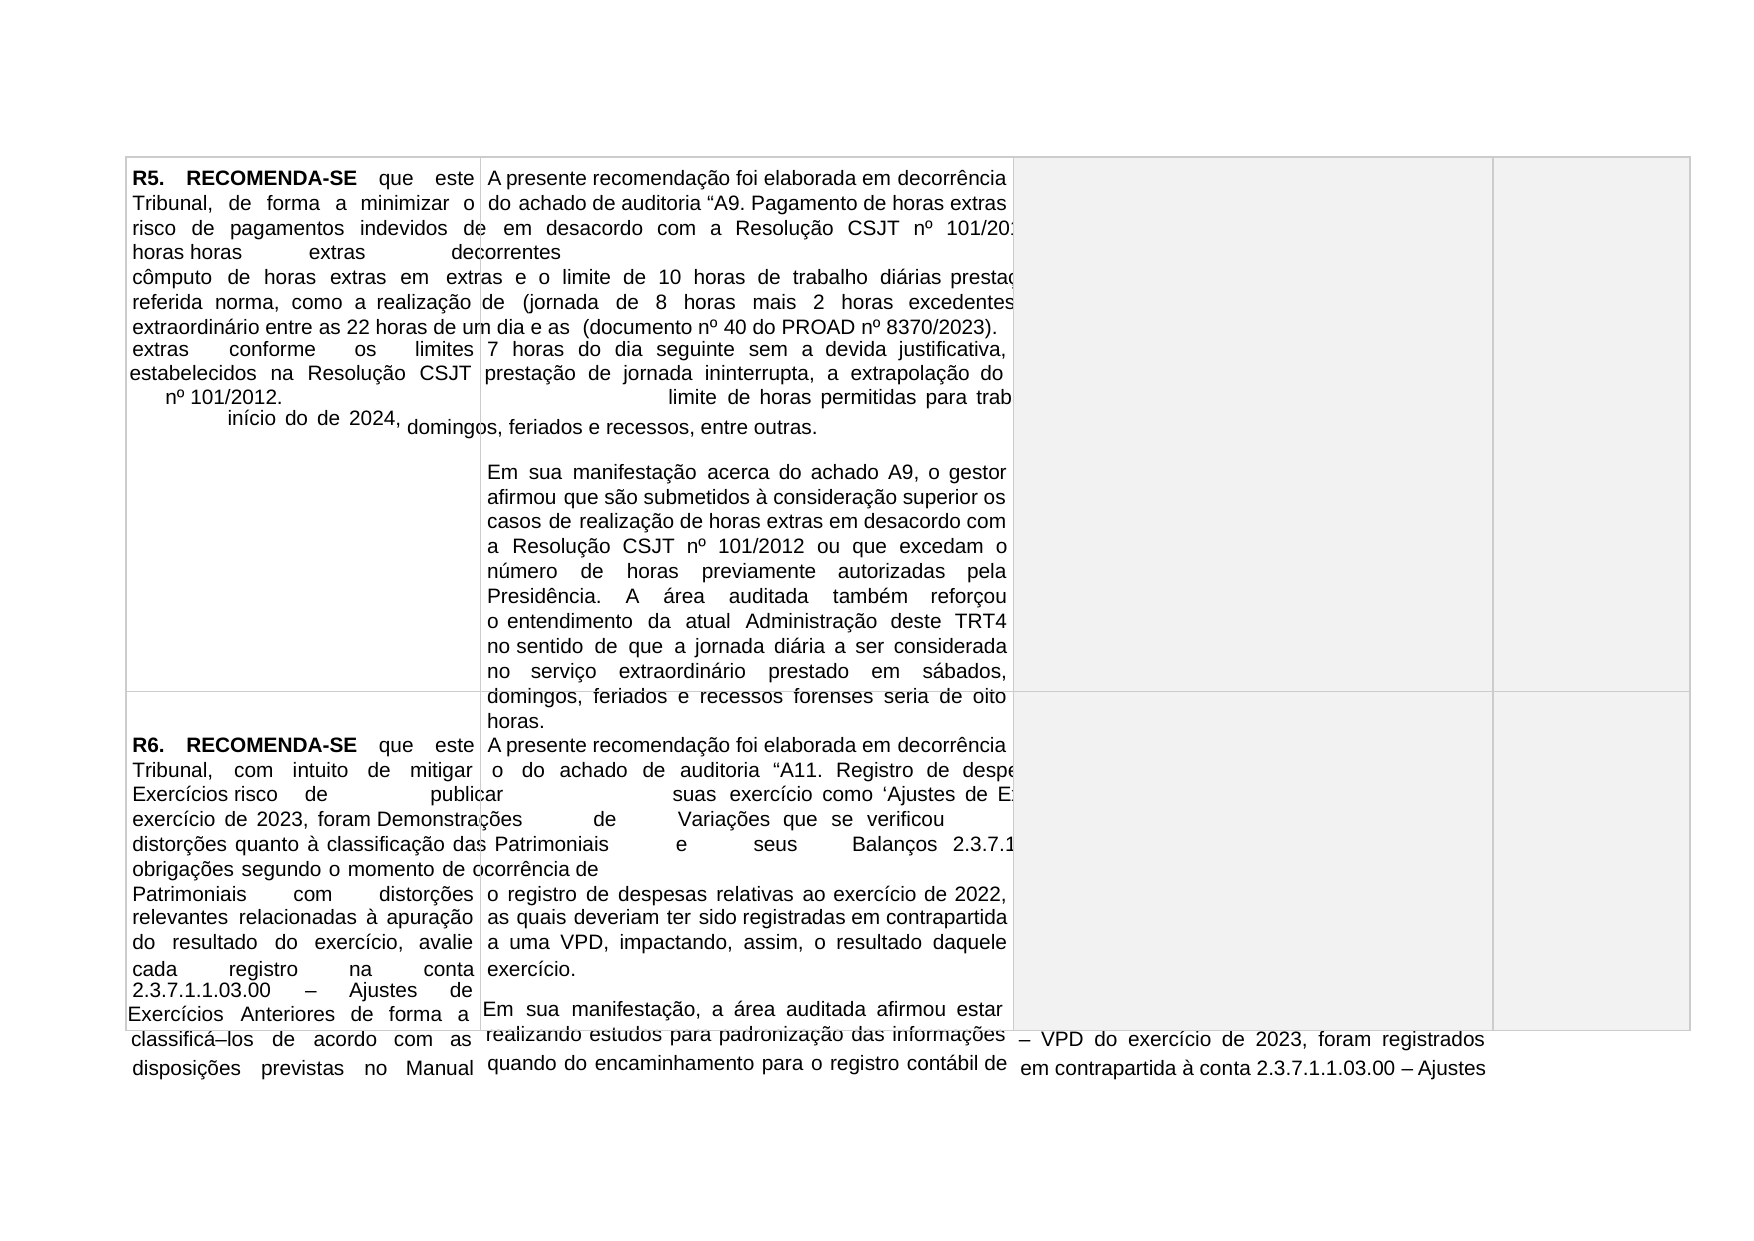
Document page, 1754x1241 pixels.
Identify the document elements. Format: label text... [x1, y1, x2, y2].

text estabelecidos na Resolução CSJT prestação de jornada ininterrupta, a extrapolação do Em análise às horas extras prestadas e pagas ao nº 101/2012. limite de horas permitidas para trabalho aos sábados, longo do exercício de 2023 e início do de 2024, domingos, feriados e recessos, entre outras. não foram constatadas falhas significativas no que [127, 360, 480, 435]
text R5. RECOMENDA-SE que este A presente recomendação foi elaborada em decorrência Conforme decisão da Presidência, foi reforçada a Tribunal, de forma a minimizar o do achado de auditoria “A9. Pagamento de horas extras necessidade de realização de intervalo risco de pagamentos indevidos de em desacordo com a Resolução CSJT nº 101/2012”, intrajornada nas hipóteses de prestação de horas horas extras decorrentes da em que se verificou o cômputo de horas extras em extras e o limite de 10 horas de trabalho diárias prestação de serviço extraordinário, desacordo com a referida norma, como a realização de (jornada de 8 horas mais 2 horas excedentes) autorize a remuneração de horas trabalho extraordinário entre as 22 horas de um dia e as (documento nº 40 do PROAD nº 8370/2023). [132, 166, 480, 339]
text Presidência. A área auditada também reforçou o entendimento da atual Administração deste TRT4 no sentido de que a jornada diária a ser considerada no serviço extraordinário prestado em sábados, domingos, feriados e recessos forenses seria de oito horas. [487, 692, 1007, 732]
text 2.3.7.1.1.03.00 – Ajustes de referentes a obrigações trabalhistas que, apesar [132, 981, 480, 1001]
text Exercícios Anteriores de forma a Em sua manifestação, a área auditada afirmou estar de configurarem Variação Patrimonial Diminutiva classificá–los de acordo com as realizando estudos para padronização das informações – VPD do exercício de 2023, foram registrados [127, 1001, 480, 1030]
text Presidência. A área auditada também reforçou o entendimento da atual Administração deste TRT4 no sentido de que a jornada diária a ser considerada no serviço extraordinário prestado em sábados, domingos, feriados e recessos forenses seria de oito horas. [487, 584, 1007, 691]
text Patrimoniais com distorções o registro de despesas relativas ao exercício de 2022, seu fato gerador, conforme documentado no EM relevantes relacionadas à apuração as quais deveriam ter sido registradas em contrapartida achado A17. Registro de despesas do exercício IMPLEMENTAÇÃO do resultado do exercício, avalie a uma VPD, impactando, assim, o resultado daquele de 2023 como “Ajustes de Exercícios Anteriores”. [132, 882, 480, 954]
text extras conforme os limites [132, 340, 480, 360]
text Exercícios Anteriores de forma a Em sua manifestação, a área auditada afirmou estar de configurarem Variação Patrimonial Diminutiva classificá–los de acordo com as realizando estudos para padronização das informações – VPD do exercício de 2023, foram registrados [126, 1031, 1485, 1051]
text Exercícios Anteriores de forma a Em sua manifestação, a área auditada afirmou estar de configurarem Variação Patrimonial Diminutiva classificá–los de acordo com as realizando estudos para padronização das informações – VPD do exercício de 2023, foram registrados [481, 1001, 1013, 1030]
text cada registro na conta exercício. Foram identificados reconhecimentos de passivos [132, 956, 480, 980]
text R6. RECOMENDA-SE que este A presente recomendação foi elaborada em decorrência Da análise dos registros contábeis realizados na Tribunal, com intuito de mitigar o do achado de auditoria “A11. Registro de despesas do conta 2.3.7.1.1.03.00 – Ajustes de Exercícios risco de publicar suas exercício como ‘Ajustes de Exercícios Anteriores’”, em Anteriores ao longo do exercício de 2023, foram Demonstrações de Variações que se verificou a utilização indevida da conta de identificadas distorções quanto à classificação das Patrimoniais e seus Balanços 2.3.7.1.1.03.00 – Ajustes de Exercícios Anteriores para obrigações segundo o momento de ocorrência de [132, 732, 480, 881]
text cada registro na conta exercício. Foram identificados reconhecimentos de passivos [481, 956, 1013, 980]
text Patrimoniais com distorções o registro de despesas relativas ao exercício de 2022, seu fato gerador, conforme documentado no EM relevantes relacionadas à apuração as quais deveriam ter sido registradas em contrapartida achado A17. Registro de despesas do exercício IMPLEMENTAÇÃO do resultado do exercício, avalie a uma VPD, impactando, assim, o resultado daquele de 2023 como “Ajustes de Exercícios Anteriores”. [481, 882, 1013, 954]
text estabelecidos na Resolução CSJT prestação de jornada ininterrupta, a extrapolação do Em análise às horas extras prestadas e pagas ao nº 101/2012. limite de horas permitidas para trabalho aos sábados, longo do exercício de 2023 e início do de 2024, domingos, feriados e recessos, entre outras. não foram constatadas falhas significativas no que [481, 360, 1013, 435]
text R6. RECOMENDA-SE que este A presente recomendação foi elaborada em decorrência Da análise dos registros contábeis realizados na Tribunal, com intuito de mitigar o do achado de auditoria “A11. Registro de despesas do conta 2.3.7.1.1.03.00 – Ajustes de Exercícios risco de publicar suas exercício como ‘Ajustes de Exercícios Anteriores’”, em Anteriores ao longo do exercício de 2023, foram Demonstrações de Variações que se verificou a utilização indevida da conta de identificadas distorções quanto à classificação das Patrimoniais e seus Balanços 2.3.7.1.1.03.00 – Ajustes de Exercícios Anteriores para obrigações segundo o momento de ocorrência de [481, 732, 1013, 881]
text 7 horas do dia seguinte sem a devida justificativa, [481, 340, 1013, 360]
text tange ao extrapolamento da jornada máxima Em sua manifestação acerca do achado A9, o gestor permitida, de prestação de trabalho extraordinário afirmou que são submetidos à consideração superior os antes das 07h e depois das 22h e de não casos de realização de horas extras em desacordo com realização de intervalo intrajornada. Dessa forma, a Resolução CSJT nº 101/2012 ou que excedam o considera-se a presente recomendação número de horas previamente autorizadas pela IMPLEMENTADA. [487, 435, 1013, 583]
text disposições previstas no Manual quando do encaminhamento para o registro contábil de em contrapartida à conta 2.3.7.1.1.03.00 – Ajustes [132, 1051, 1683, 1080]
text 2.3.7.1.1.03.00 – Ajustes de referentes a obrigações trabalhistas que, apesar [481, 981, 1013, 1001]
text R5. RECOMENDA-SE que este A presente recomendação foi elaborada em decorrência Conforme decisão da Presidência, foi reforçada a Tribunal, de forma a minimizar o do achado de auditoria “A9. Pagamento de horas extras necessidade de realização de intervalo risco de pagamentos indevidos de em desacordo com a Resolução CSJT nº 101/2012”, intrajornada nas hipóteses de prestação de horas horas extras decorrentes da em que se verificou o cômputo de horas extras em extras e o limite de 10 horas de trabalho diárias prestação de serviço extraordinário, desacordo com a referida norma, como a realização de (jornada de 8 horas mais 2 horas excedentes) autorize a remuneração de horas trabalho extraordinário entre as 22 horas de um dia e as (documento nº 40 do PROAD nº 8370/2023). [481, 166, 1013, 339]
